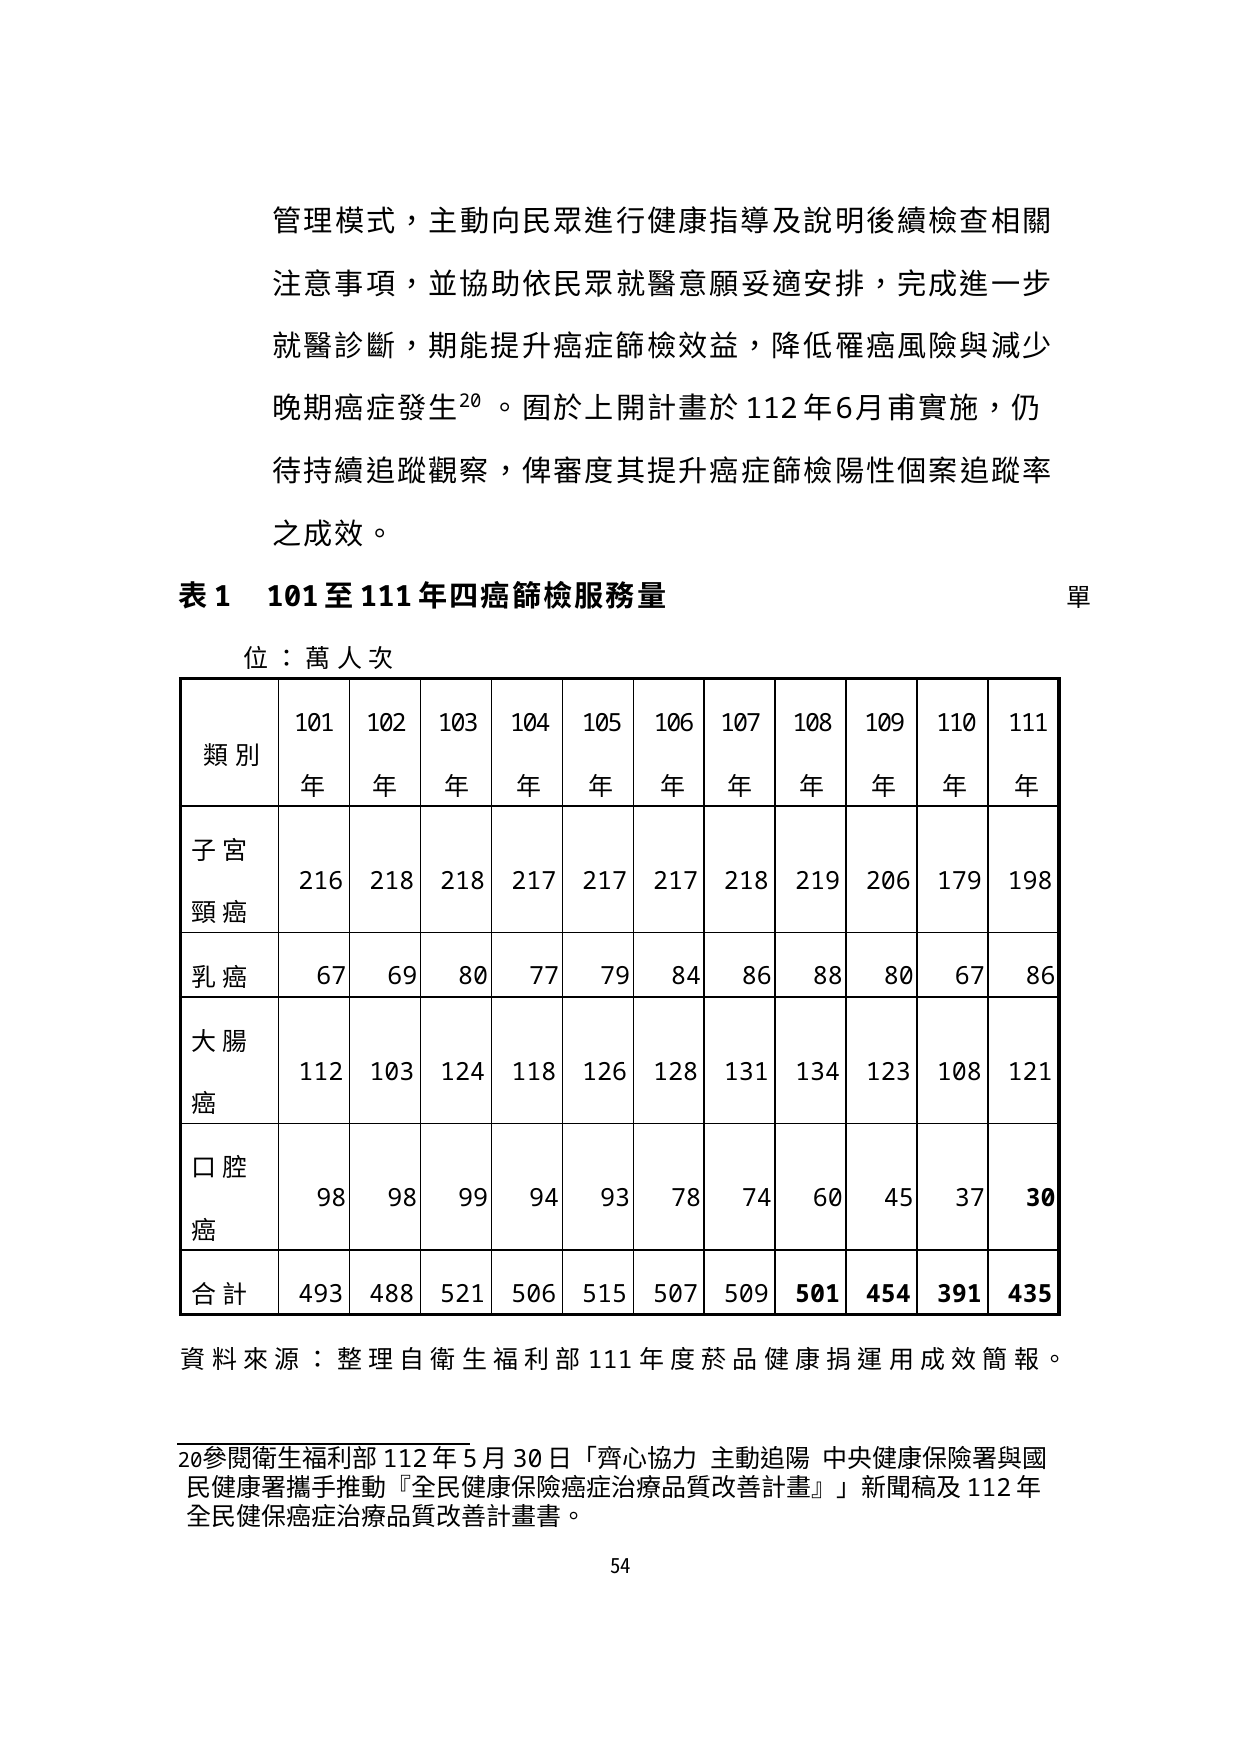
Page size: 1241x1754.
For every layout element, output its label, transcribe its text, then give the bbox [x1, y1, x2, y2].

table_header 108年 [776, 680, 845, 805]
table_header 110年 [918, 680, 987, 805]
table_cell 78 [634, 1124, 703, 1249]
text 參閱衛生福利部112年5月30日「齊心協力 主動追陽 中央健康保險署與國民健康署攜手推動『全民健康保險癌症治療品質改善計畫』」新聞稿及112年全民健保癌症治療品質改善計畫書。 [177, 1444, 1063, 1532]
table_cell 128 [634, 998, 703, 1122]
table_cell 121 [989, 998, 1057, 1122]
table_cell 112 [279, 998, 349, 1122]
table_cell 134 [776, 998, 845, 1122]
table_cell 86 [705, 933, 774, 996]
table_header 107年 [705, 680, 774, 805]
table_cell 501 [776, 1251, 845, 1313]
table_cell 521 [421, 1251, 491, 1313]
table_header 106年 [634, 680, 703, 805]
table_cell 30 [989, 1124, 1057, 1249]
table_cell 454 [847, 1251, 916, 1313]
table_cell 118 [492, 998, 562, 1122]
text 另衛生福利部為降低癌症發生率及死亡率，由中央健康保險署與國健署共同推動「全民健康保險癌症治療品質改善計畫」，期程自112年6月1日至同年12月31日止，透過建立以癌症篩檢疑似異常個案為中心之「主動追陽」管理模式，主動向民眾進行健康指導及說明後續檢查相關注意事項，並協助依民眾就醫意願妥適安排，完成進一步就醫診斷，期能提升癌症篩檢效益，降低罹癌風險與減少晚期癌症發生。囿於上開計畫於112年6月甫實施，仍待持續追蹤觀察，俾審度其提升癌症篩檢陽性個案追蹤率之成效。 [266, 177, 1063, 552]
table_header 105年 [563, 680, 633, 805]
table_cell 506 [492, 1251, 562, 1313]
table_cell 198 [989, 807, 1057, 932]
table_cell 合計 [182, 1251, 278, 1313]
table_cell 45 [847, 1124, 916, 1249]
table_cell 123 [847, 998, 916, 1122]
table_cell 218 [350, 807, 420, 932]
table_cell 217 [634, 807, 703, 932]
table_cell 乳癌 [182, 933, 278, 996]
table_cell 80 [421, 933, 491, 996]
table_cell 216 [279, 807, 349, 932]
table_cell 217 [563, 807, 633, 932]
table_cell 179 [918, 807, 987, 932]
table_cell 488 [350, 1251, 420, 1313]
table_cell 37 [918, 1124, 987, 1249]
table_cell 77 [492, 933, 562, 996]
table_cell 493 [279, 1251, 349, 1313]
table_header 103年 [421, 680, 491, 805]
table_cell 69 [350, 933, 420, 996]
table_cell 126 [563, 998, 633, 1122]
table_header 109年 [847, 680, 916, 805]
table_cell 507 [634, 1251, 703, 1313]
table_cell 98 [279, 1124, 349, 1249]
table_header 104年 [492, 680, 562, 805]
table_cell 218 [421, 807, 491, 932]
table_cell 74 [705, 1124, 774, 1249]
table_cell 217 [492, 807, 562, 932]
table_header 111年 [989, 680, 1057, 805]
table_cell 子宮頸癌 [182, 807, 278, 932]
table_cell 口腔癌 [182, 1124, 278, 1249]
table_cell 131 [705, 998, 774, 1122]
table_cell 94 [492, 1124, 562, 1249]
text 資料來源：整理自衛生福利部111年度菸品健康捐運用成效簡報。 [177, 1316, 1063, 1379]
table_cell 98 [350, 1124, 420, 1249]
table_cell 99 [421, 1124, 491, 1249]
table_cell 435 [989, 1251, 1057, 1313]
table_cell 124 [421, 998, 491, 1122]
table_cell 67 [279, 933, 349, 996]
table_header 類別 [182, 680, 278, 805]
table_cell 206 [847, 807, 916, 932]
table_cell 60 [776, 1124, 845, 1249]
table_cell 大腸癌 [182, 998, 278, 1122]
table_header 101年 [279, 680, 349, 805]
table_cell 67 [918, 933, 987, 996]
table_header 102年 [350, 680, 420, 805]
table_cell 84 [634, 933, 703, 996]
table_cell 93 [563, 1124, 633, 1249]
table_cell 108 [918, 998, 987, 1122]
table_cell 79 [563, 933, 633, 996]
table_cell 80 [847, 933, 916, 996]
table_cell 218 [705, 807, 774, 932]
table_cell 391 [918, 1251, 987, 1313]
table_cell 509 [705, 1251, 774, 1313]
text 表1 101至111年四癌篩檢服務量 單位：萬人次 [177, 552, 1098, 677]
table_cell 219 [776, 807, 845, 932]
table_cell 88 [776, 933, 845, 996]
table_cell 103 [350, 998, 420, 1122]
table_cell 515 [563, 1251, 633, 1313]
table_cell 86 [989, 933, 1057, 996]
